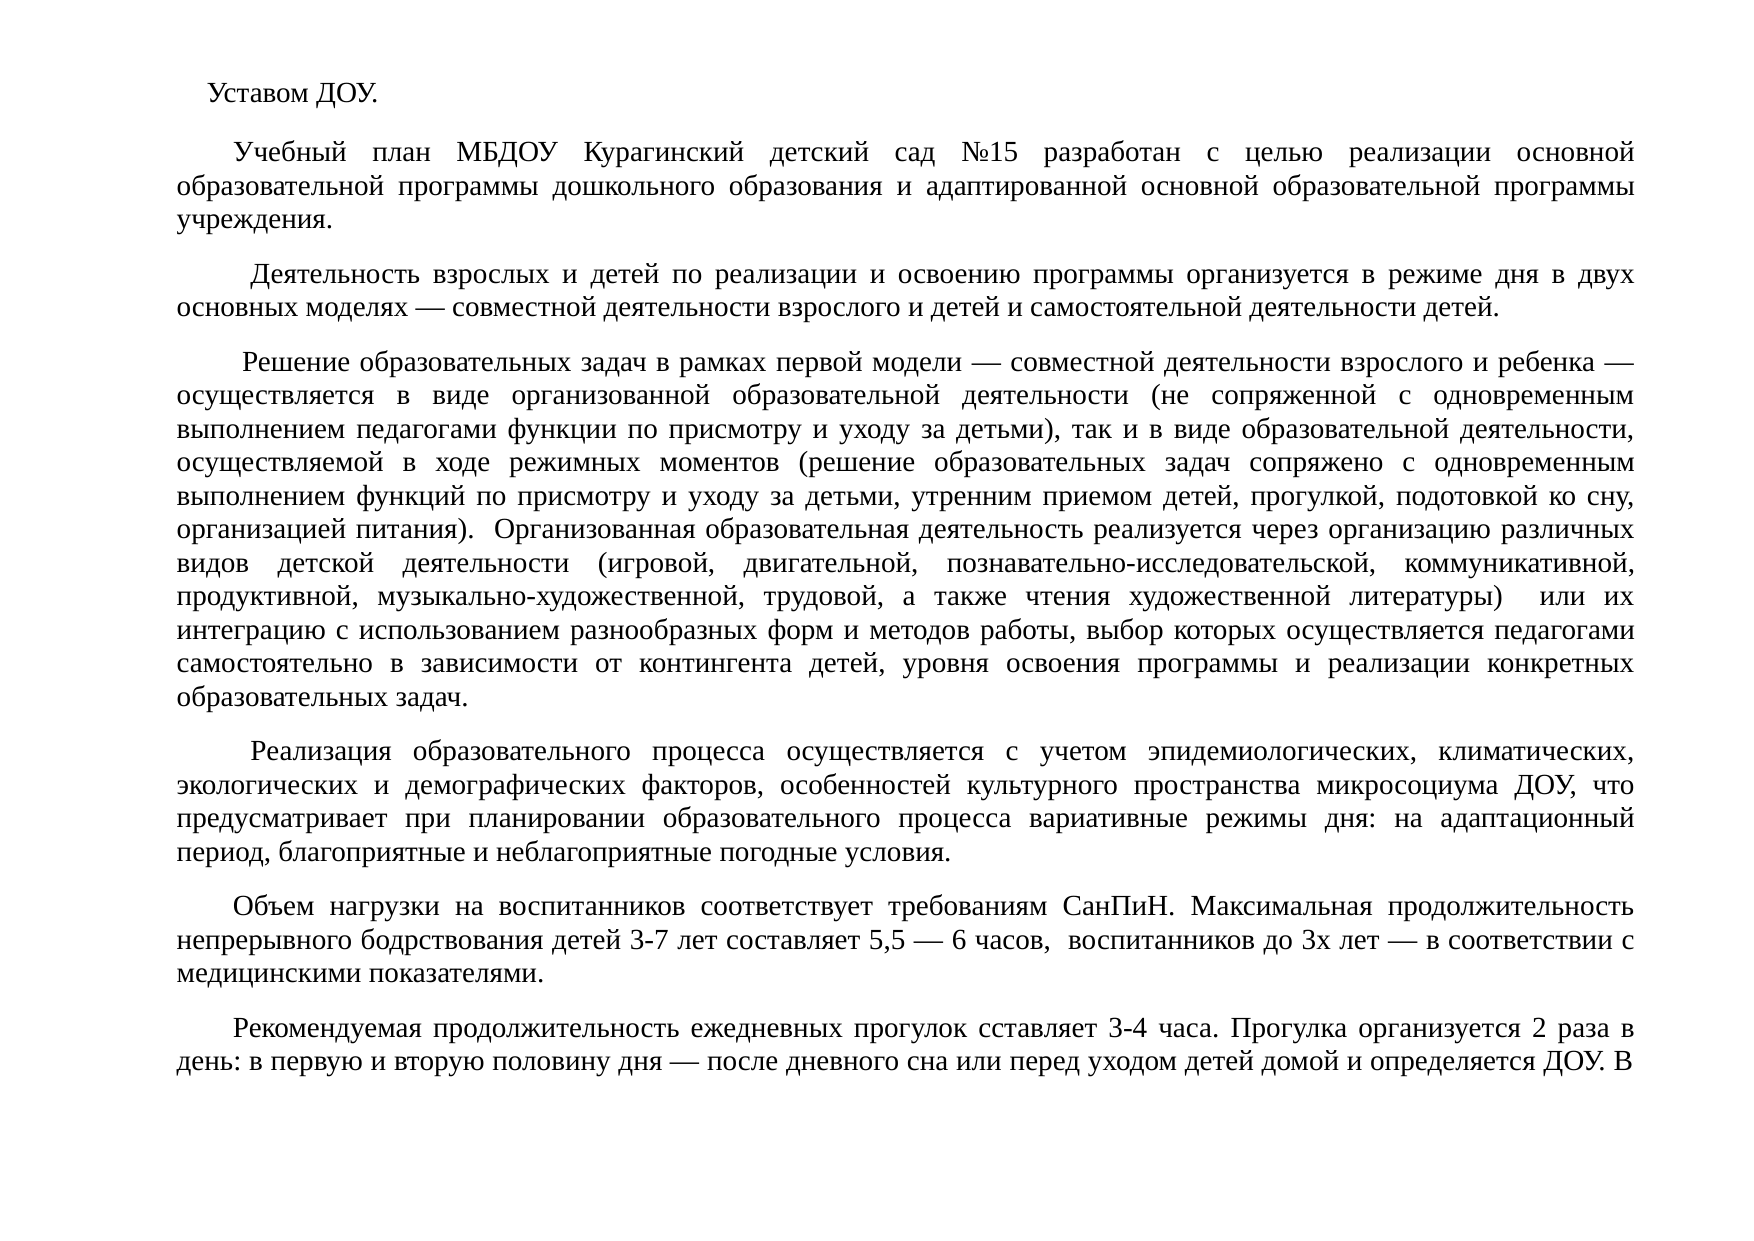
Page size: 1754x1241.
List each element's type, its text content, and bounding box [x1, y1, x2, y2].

text Реализация образовательного процесса осуществляется с учетом эпидемиологических, климатических, экологических и демографических факторов, особенностей культурного пространства микросоциума ДОУ, что предусматривает при планировании образовательного процесса вариативные режимы дня: на адаптационный период, благоприятные и неблагоприятные погодные условия. [176, 733, 1636, 868]
text Решение образовательных задач в рамках первой модели — совместной деятельности взрослого и ребенка — осуществляется в виде организованной образовательной деятельности (не сопряженной с одновременным выполнением педагогами функции по присмотру и уходу за детьми), так и в виде образовательной деятельности, осуществляемой в ходе режимных моментов (решение образовательных задач сопряжено с одновременным выполнением функций по присмотру и уходу за детьми, утренним приемом детей, прогулкой, подотовкой ко сну, организацией питания). Организованная образовательная деятельность реализуется через организацию различных видов детской деятельности (игровой, двигательной, познавательно-исследовательской, коммуникативной, продуктивной, музыкально-художественной, трудовой, а также чтения художественной литературы) или их интеграцию с использованием разнообразных форм и методов работы, выбор которых осуществляется педагогами самостоятельно в зависимости от контингента детей, уровня освоения программы и реализации конкретных образовательных задач. [176, 344, 1636, 713]
text Деятельность взрослых и детей по реализации и освоению программы организуется в режиме дня в двух основных моделях — совместной деятельности взрослого и детей и самостоятельной деятельности детей. [176, 256, 1636, 323]
text  Уставом ДОУ. [176, 75, 1636, 108]
text Рекомендуемая продолжительность ежедневных прогулок сставляет 3-4 часа. Прогулка организуется 2 раза в день: в первую и вторую половину дня — после дневного сна или перед уходом детей домой и определяется ДОУ. В [176, 1010, 1636, 1077]
text Объем нагрузки на воспитанников соответствует требованиям СанПиН. Максимальная продолжительность непрерывного бодрствования детей 3-7 лет составляет 5,5 — 6 часов, воспитанников до 3х лет — в соответствии с медицинскими показателями. [176, 888, 1636, 989]
text Учебный план МБДОУ Курагинский детский сад №15 разработан с целью реализации основной образовательной программы дошкольного образования и адаптированной основной образовательной программы учреждения. [176, 134, 1636, 235]
